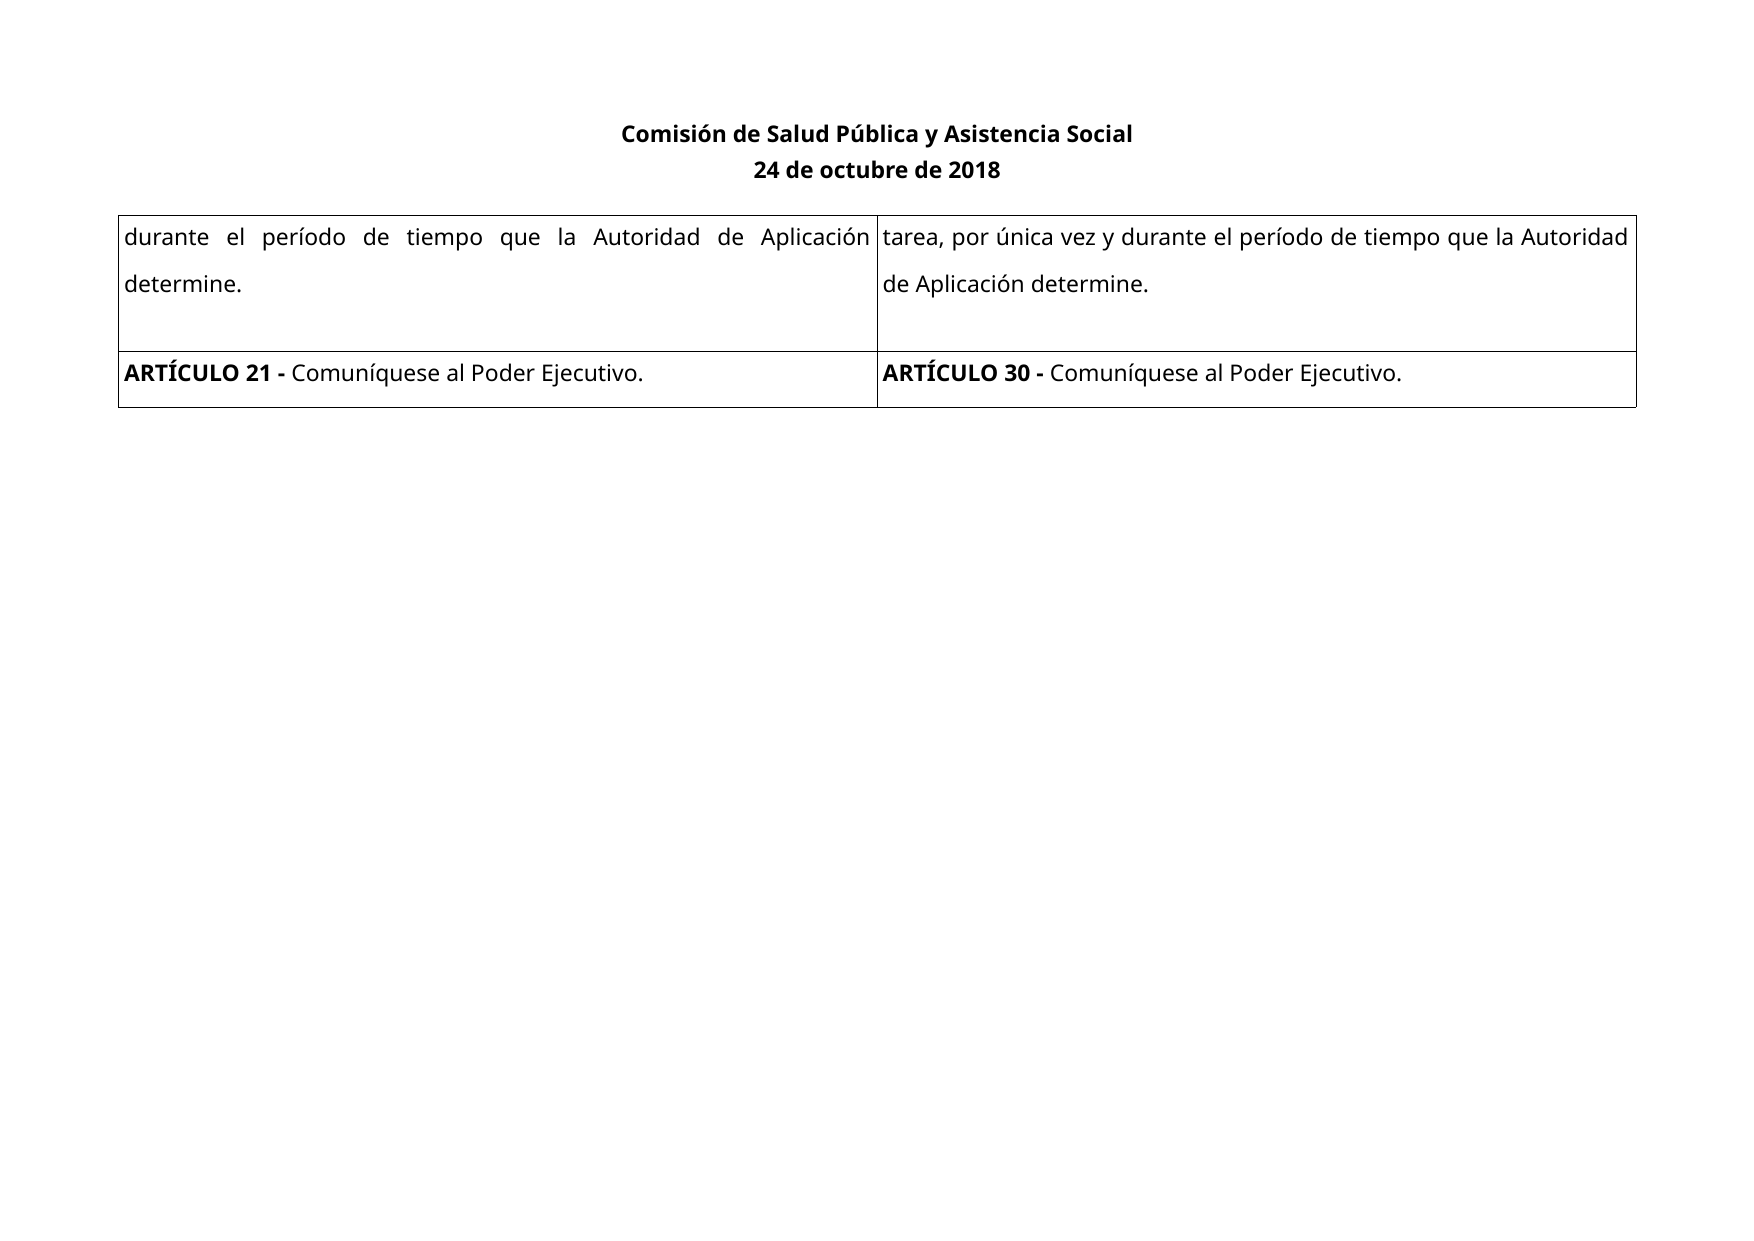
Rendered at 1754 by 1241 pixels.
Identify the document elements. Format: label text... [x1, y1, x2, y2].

table_cell durante el período de tiempo que la Autoridad de Aplicación determine. [119, 216, 877, 351]
table_cell ARTÍCULO 21 - Comuníquese al Poder Ejecutivo. [119, 352, 877, 407]
table_cell tarea, por única vez y durante el período de tiempo que la Autoridad de Aplicación determine. [878, 216, 1636, 351]
table_cell ARTÍCULO 30 - Comuníquese al Poder Ejecutivo. [878, 352, 1636, 407]
